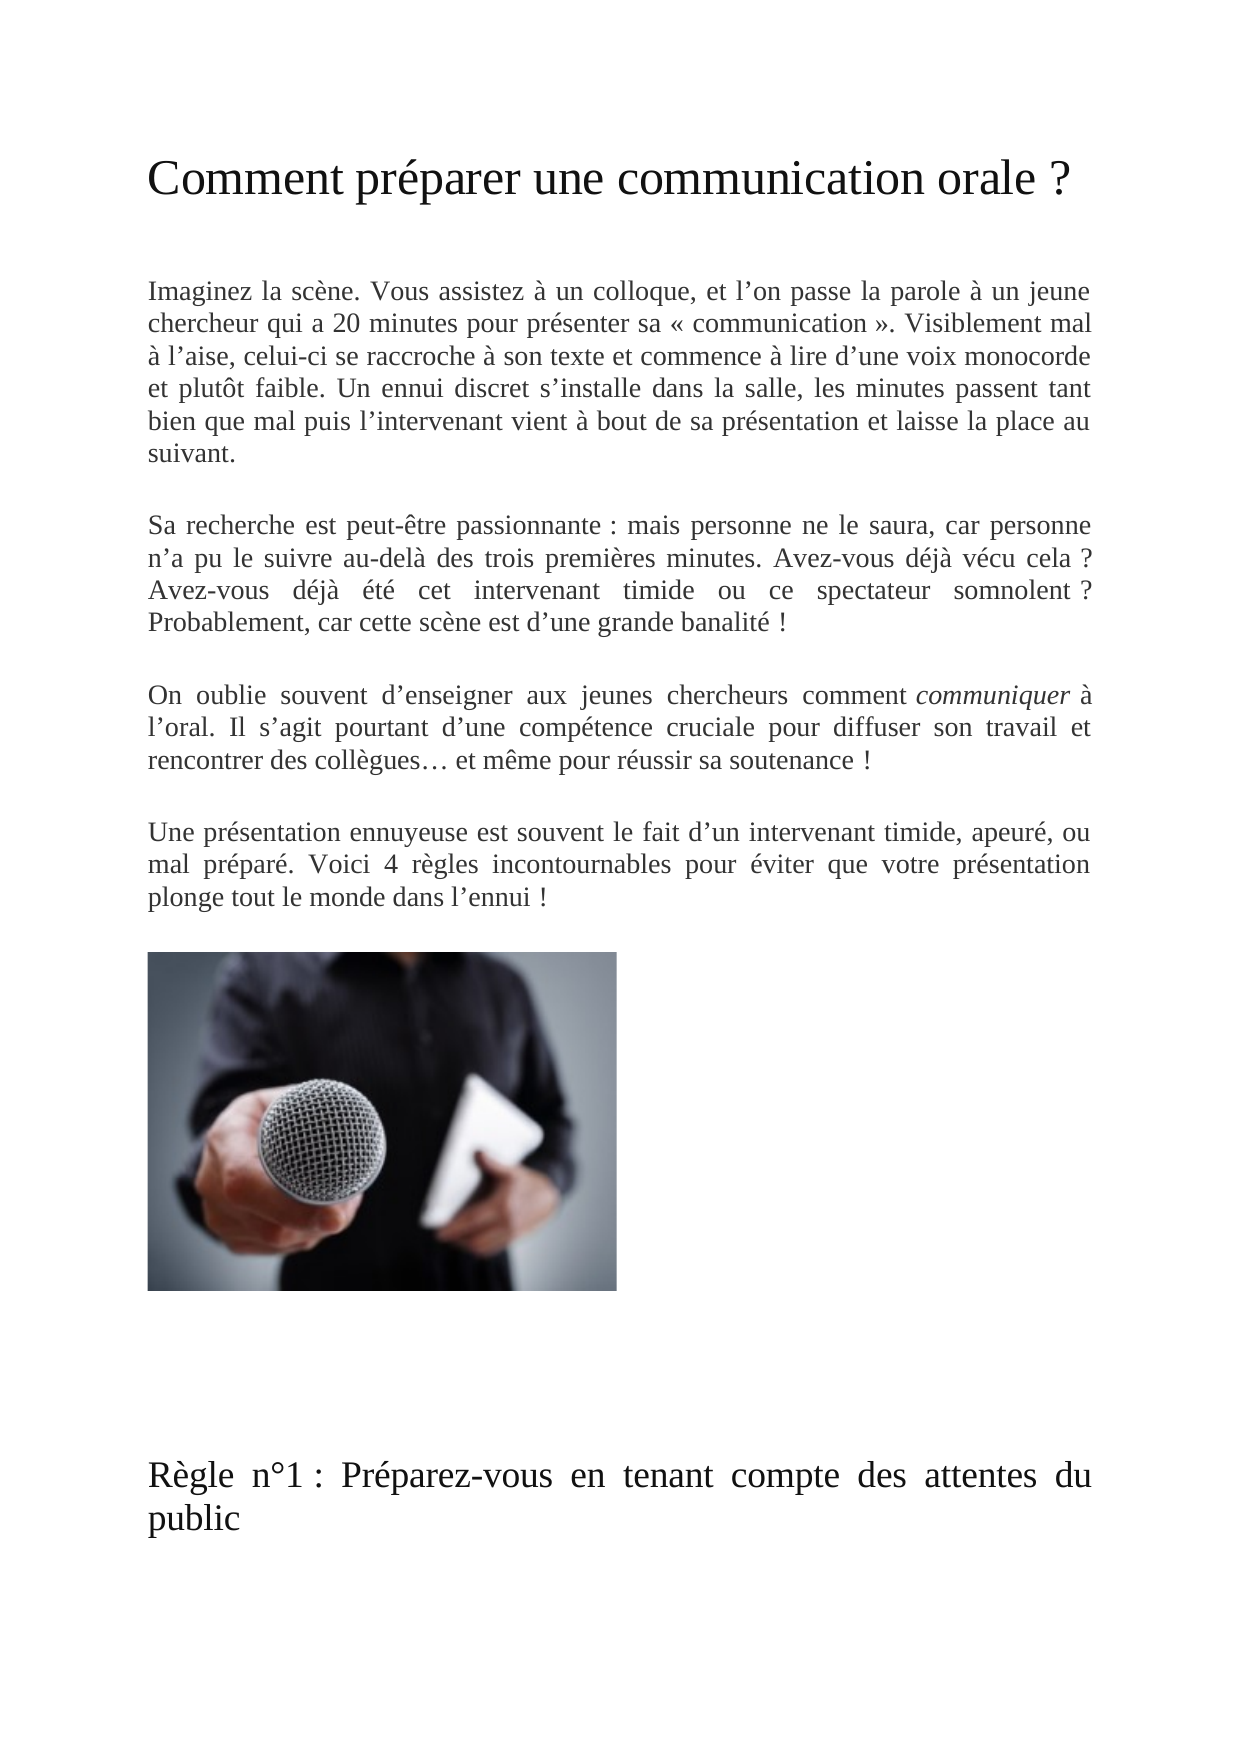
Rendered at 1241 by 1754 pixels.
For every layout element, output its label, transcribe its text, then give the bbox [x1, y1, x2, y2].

text On oublie souvent d’enseigner aux jeunes chercheurs comment communiquer à l’oral. Il s’agit pourtant d’une compétence cruciale pour diffuser son travail et rencontrer des collègues… et même pour réussir sa soutenance ! [148, 678, 1092, 775]
text Imaginez la scène. Vous assistez à un colloque, et l’on passe la parole à un jeune chercheur qui a 20 minutes pour présenter sa « communication ». Visiblement mal à l’aise, celui-ci se raccroche à son texte et commence à lire d’une voix monocorde et plutôt faible. Un ennui discret s’installe dans la salle, les minutes passent tant bien que mal puis l’intervenant vient à bout de sa présentation et laisse la place au suivant. [148, 274, 1092, 468]
text Comment préparer une communication orale ? [148, 148, 1092, 205]
text Sa recherche est peut-être passionnante : mais personne ne le saura, car personne n’a pu le suivre au-delà des trois premières minutes. Avez-vous déjà vécu cela ? Avez-vous déjà été cet intervenant timide ou ce spectateur somnolent ? Probablement, car cette scène est d’une grande banalité ! [148, 508, 1092, 638]
text Règle n°1 : Préparez-vous en tenant compte des attentes du public [148, 1453, 1092, 1539]
text Une présentation ennuyeuse est souvent le fait d’un intervenant timide, apeuré, ou mal préparé. Voici 4 règles incontournables pour éviter que votre présentation plonge tout le monde dans l’ennui ! [148, 815, 1092, 912]
